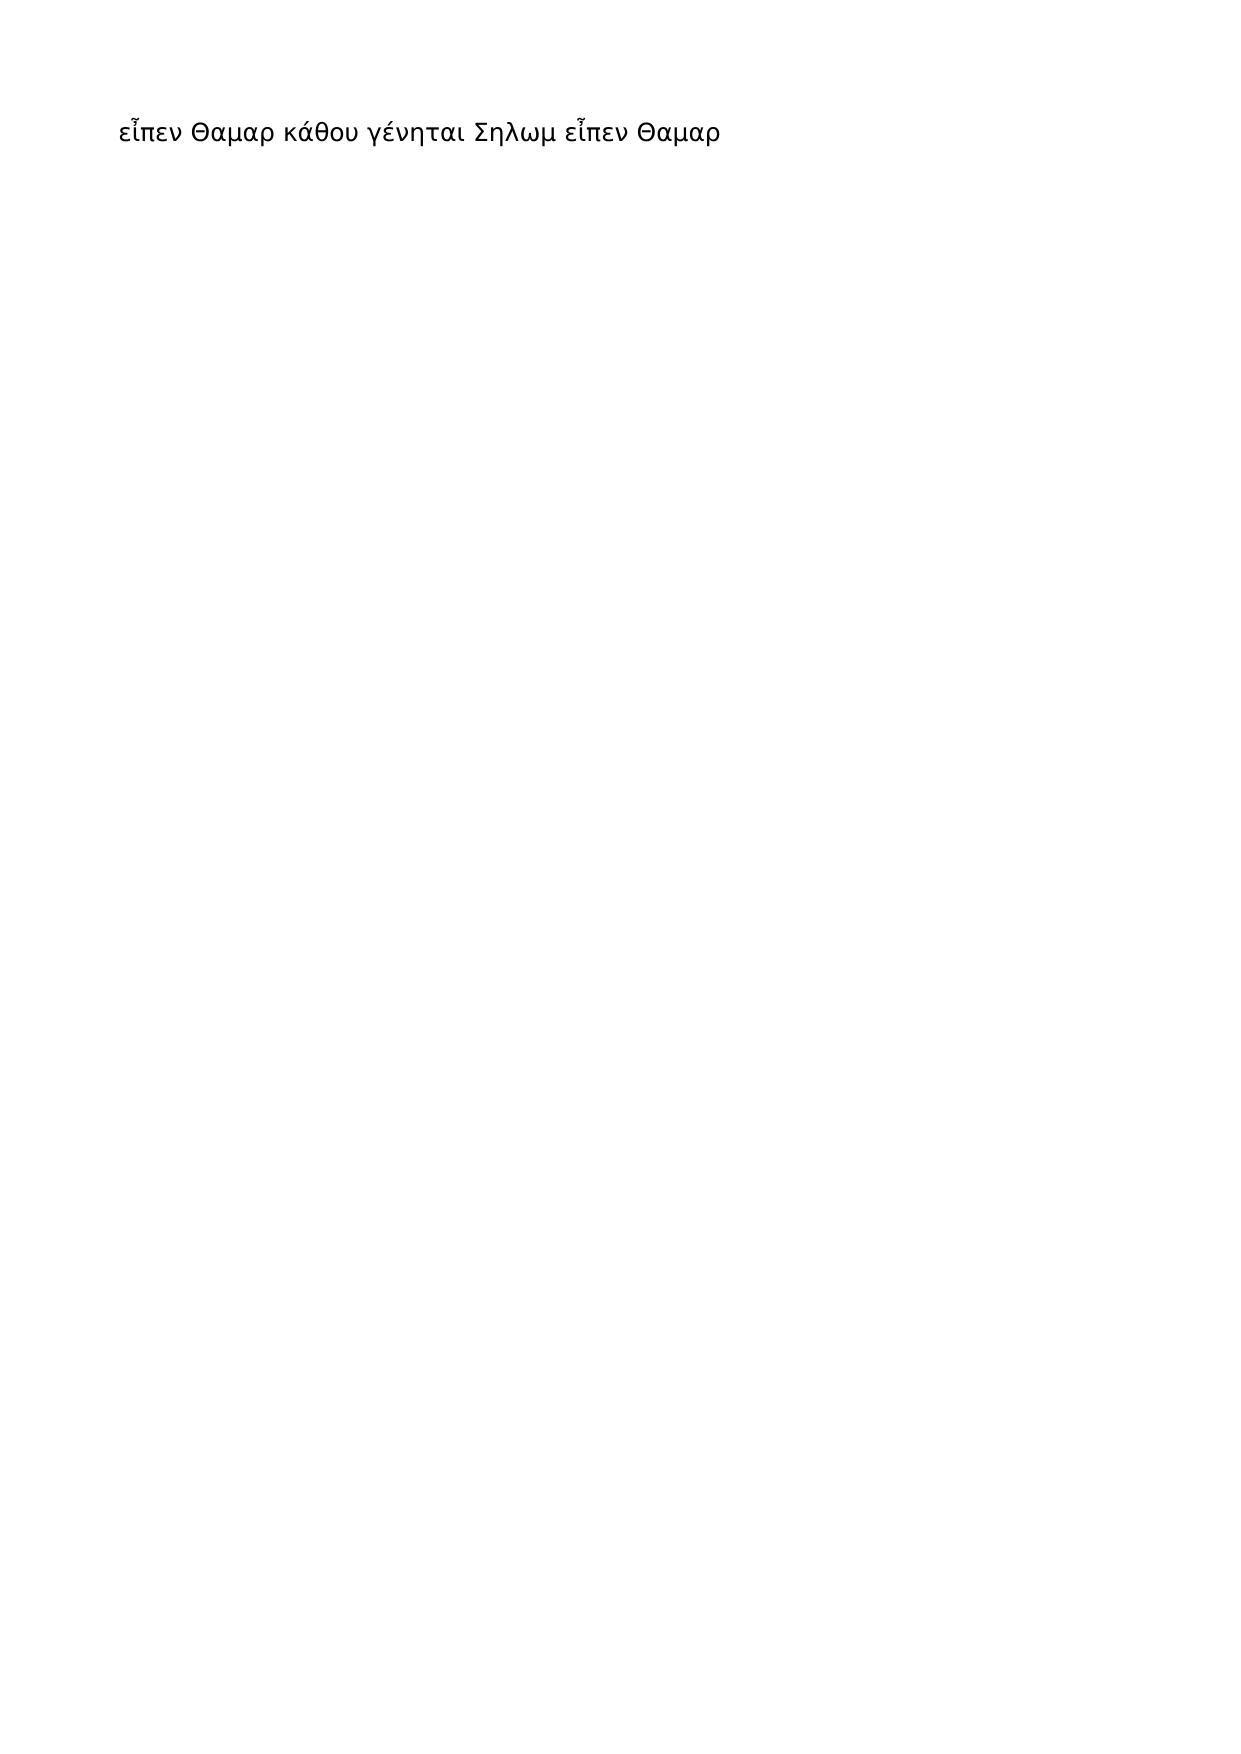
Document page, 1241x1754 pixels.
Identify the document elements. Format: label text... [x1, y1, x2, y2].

text εἶπεν Θαμαρ κάθου γένηται Σηλωμ εἶπεν Θαμαρ [118, 118, 1122, 147]
